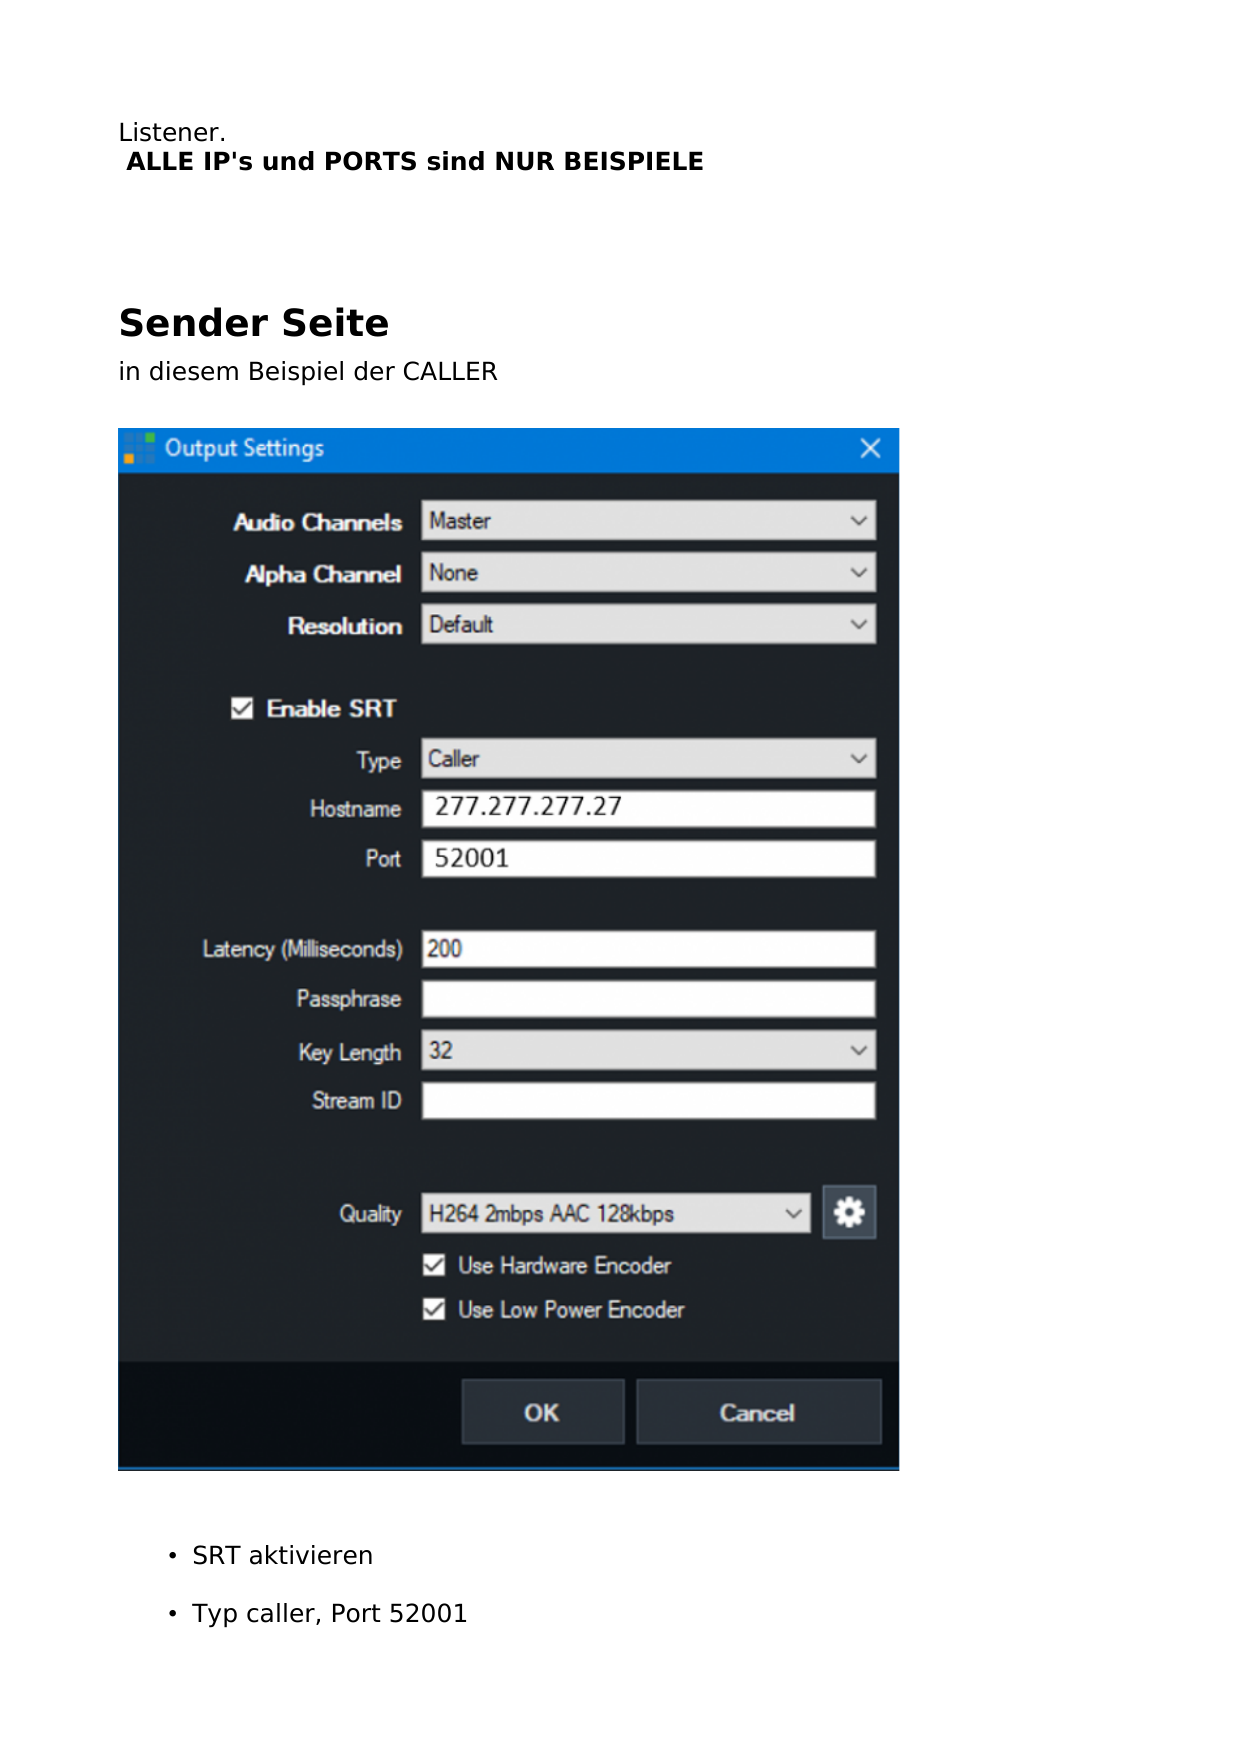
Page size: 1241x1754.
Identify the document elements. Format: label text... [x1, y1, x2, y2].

text Listener. ALLE IP's und PORTS sind NUR BEISPIELE [118, 118, 1122, 264]
list SRT aktivieren [177, 1541, 1122, 1599]
text in diesem Beispiel der CALLER [118, 358, 1122, 416]
subtitle Sender Seite [118, 301, 1122, 345]
list Typ caller, Port 52001 [177, 1599, 1122, 1629]
picture [118, 428, 900, 1471]
